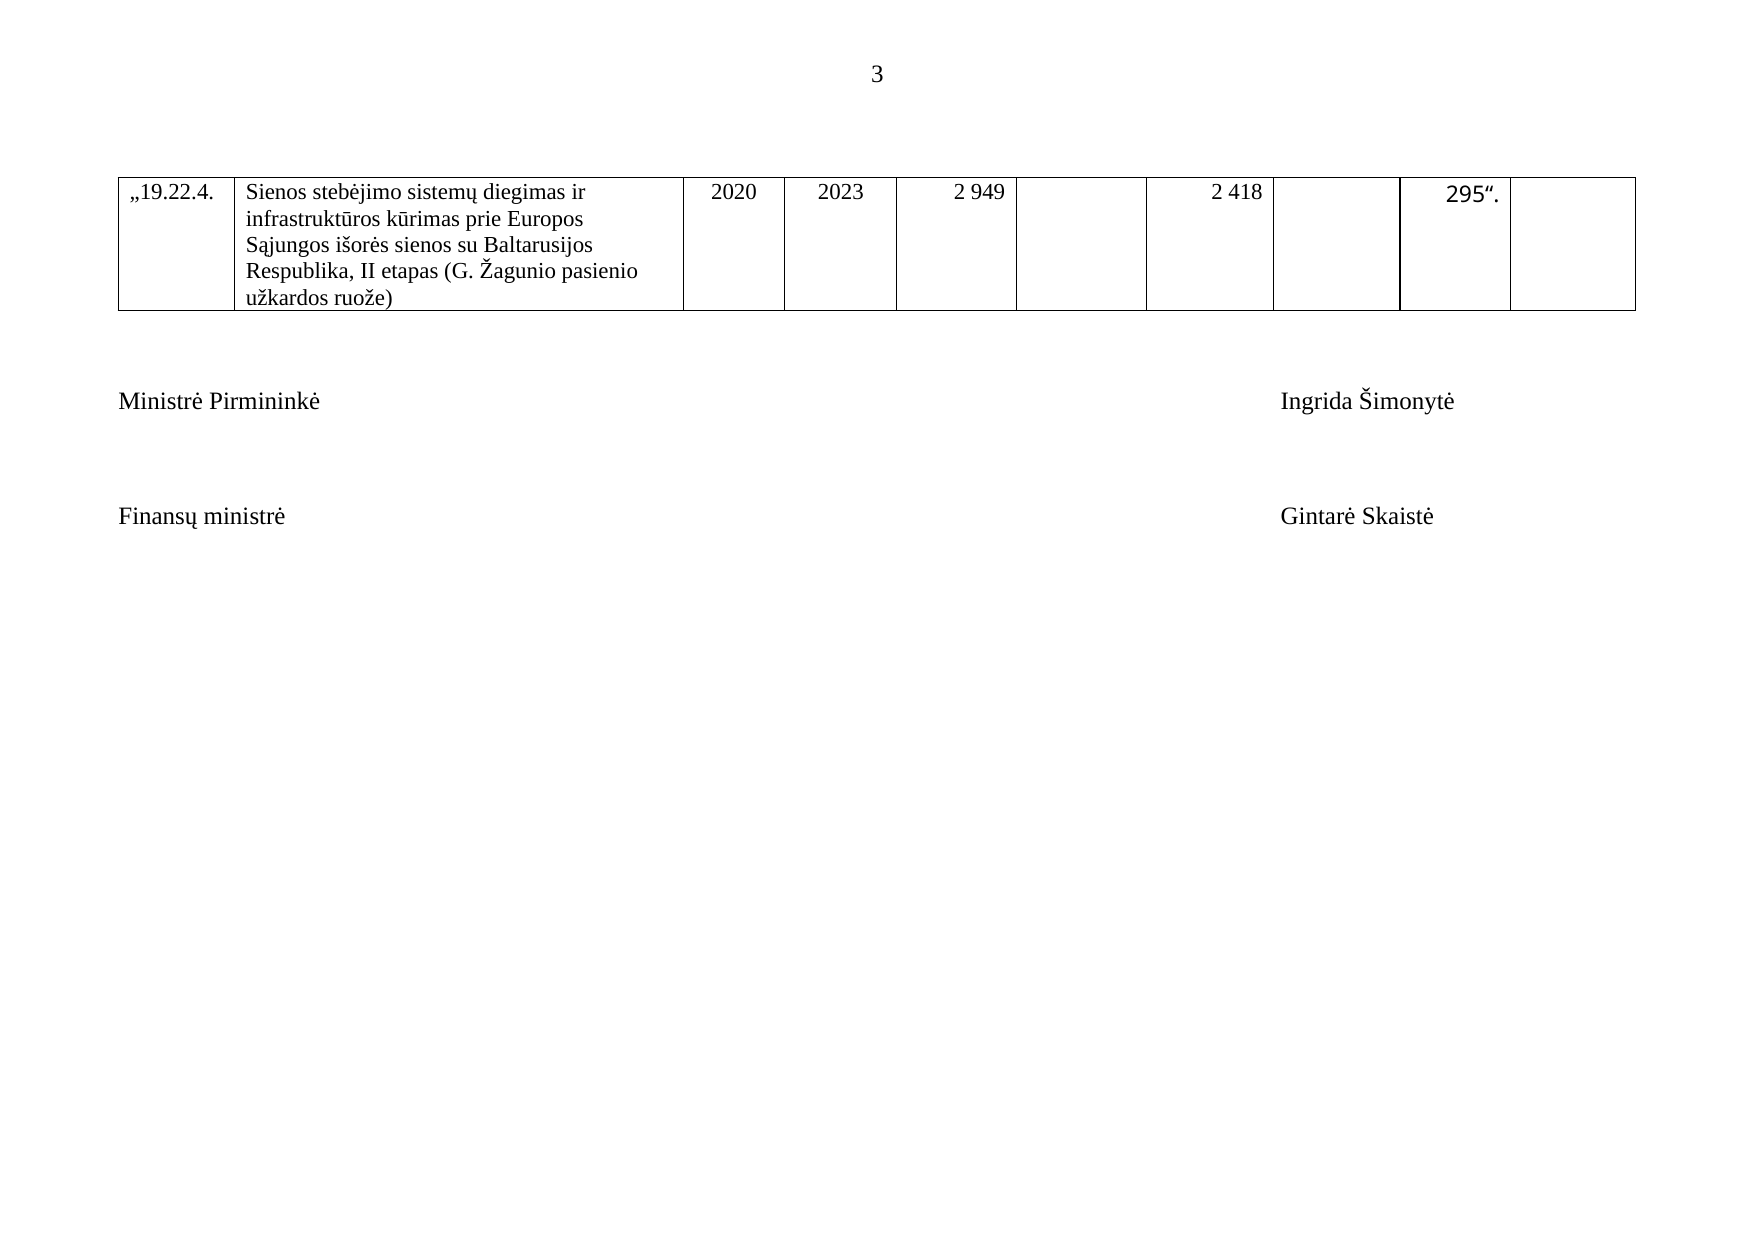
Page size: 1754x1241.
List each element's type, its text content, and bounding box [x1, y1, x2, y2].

table_header 295“. [1401, 178, 1510, 310]
table_header „19.22.4. [119, 178, 234, 310]
table_header Sienos stebėjimo sistemų diegimas ir infrastruktūros kūrimas prie Europos Sąjungos išorės sienos su Baltarusijos Respublika, II etapas (G. Žagunio pasienio užkardos ruože) [235, 178, 683, 310]
table_header 2 418 [1147, 178, 1273, 310]
table_header [1274, 178, 1399, 310]
table_header 2023 [785, 178, 896, 310]
table_header 2 949 [897, 178, 1016, 310]
table_header [1511, 178, 1635, 310]
table_header [1017, 178, 1146, 310]
text Ministrė Pirmininkė Ingrida Šimonytė [118, 386, 1636, 415]
table_header 2020 [684, 178, 784, 310]
text Finansų ministrė Gintarė Skaistė [118, 501, 1636, 530]
